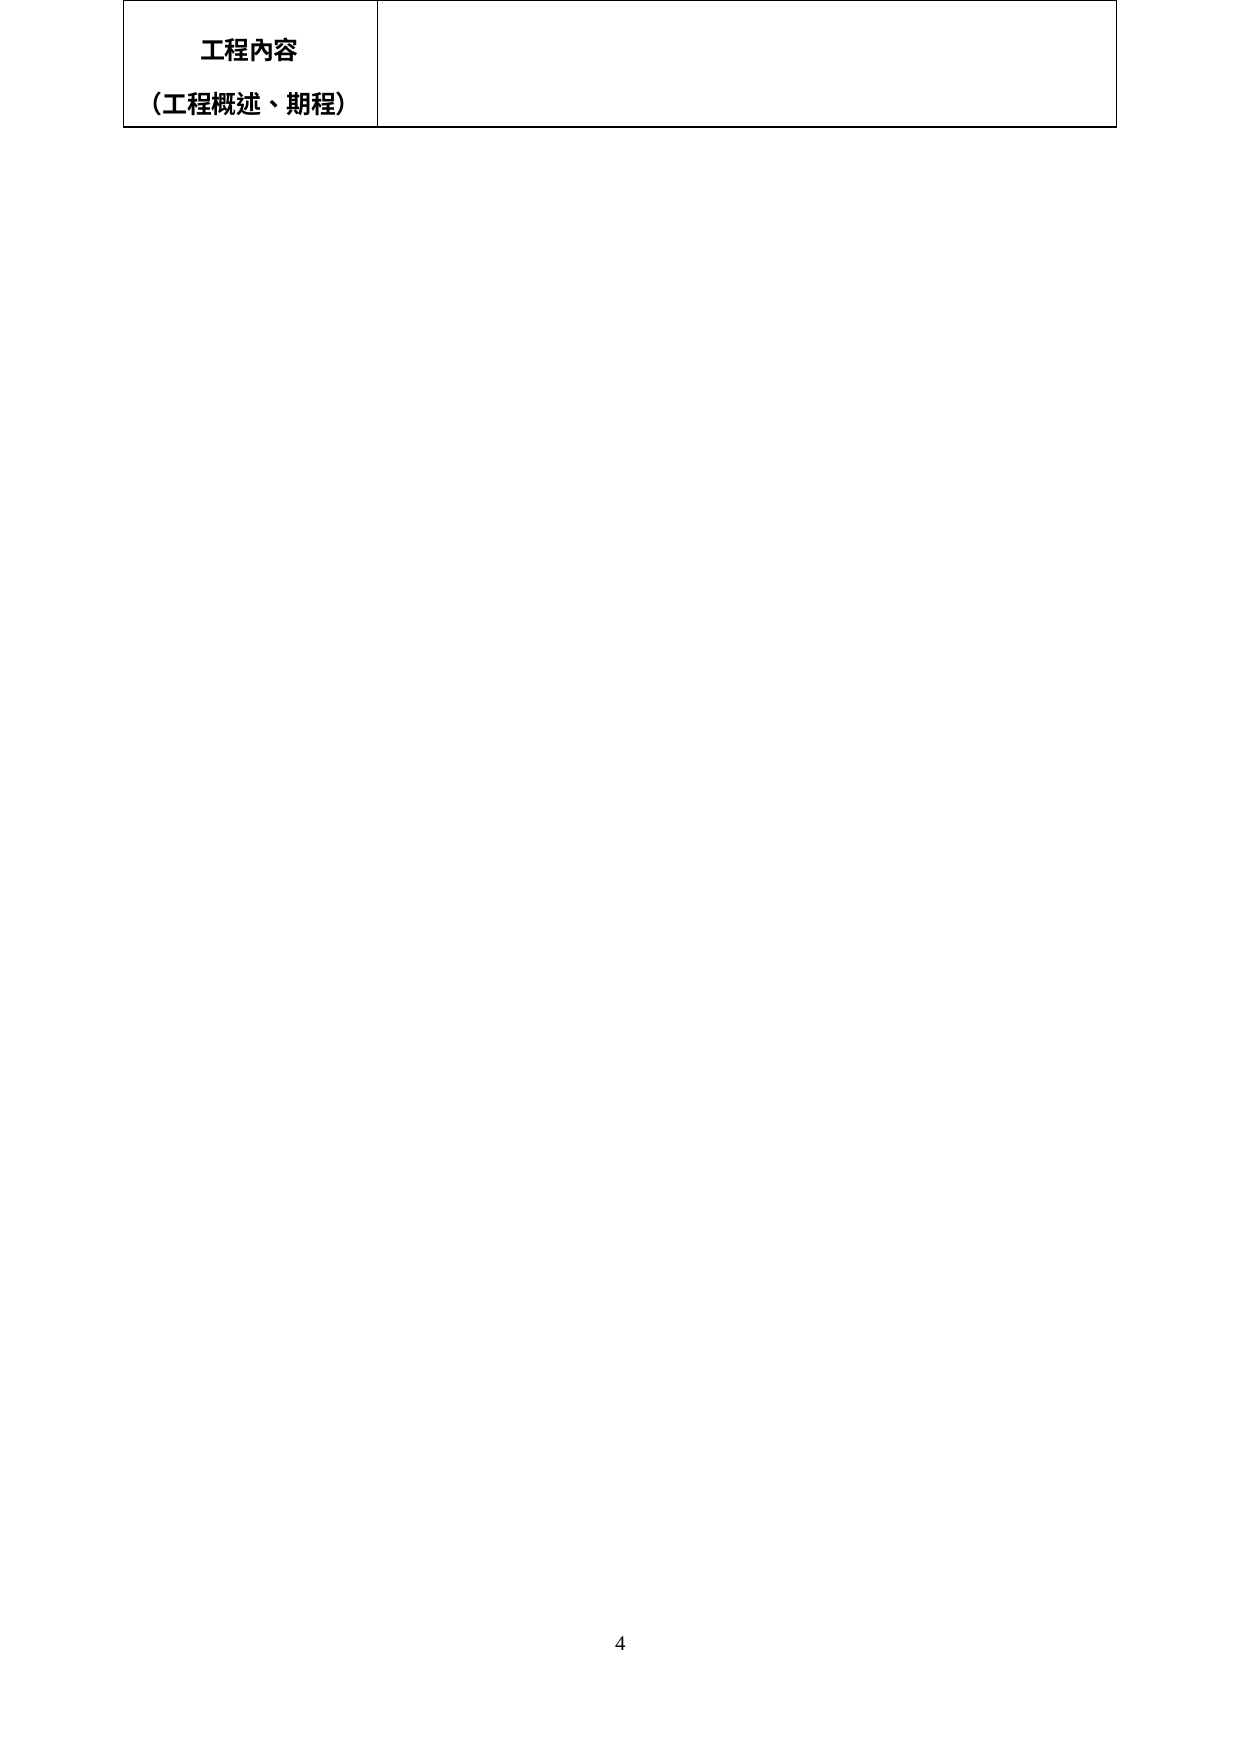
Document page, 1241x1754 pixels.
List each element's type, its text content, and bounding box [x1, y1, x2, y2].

table_cell [378, 1, 1116, 126]
table_cell 工程內容 （工程概述、期程） [124, 1, 377, 126]
